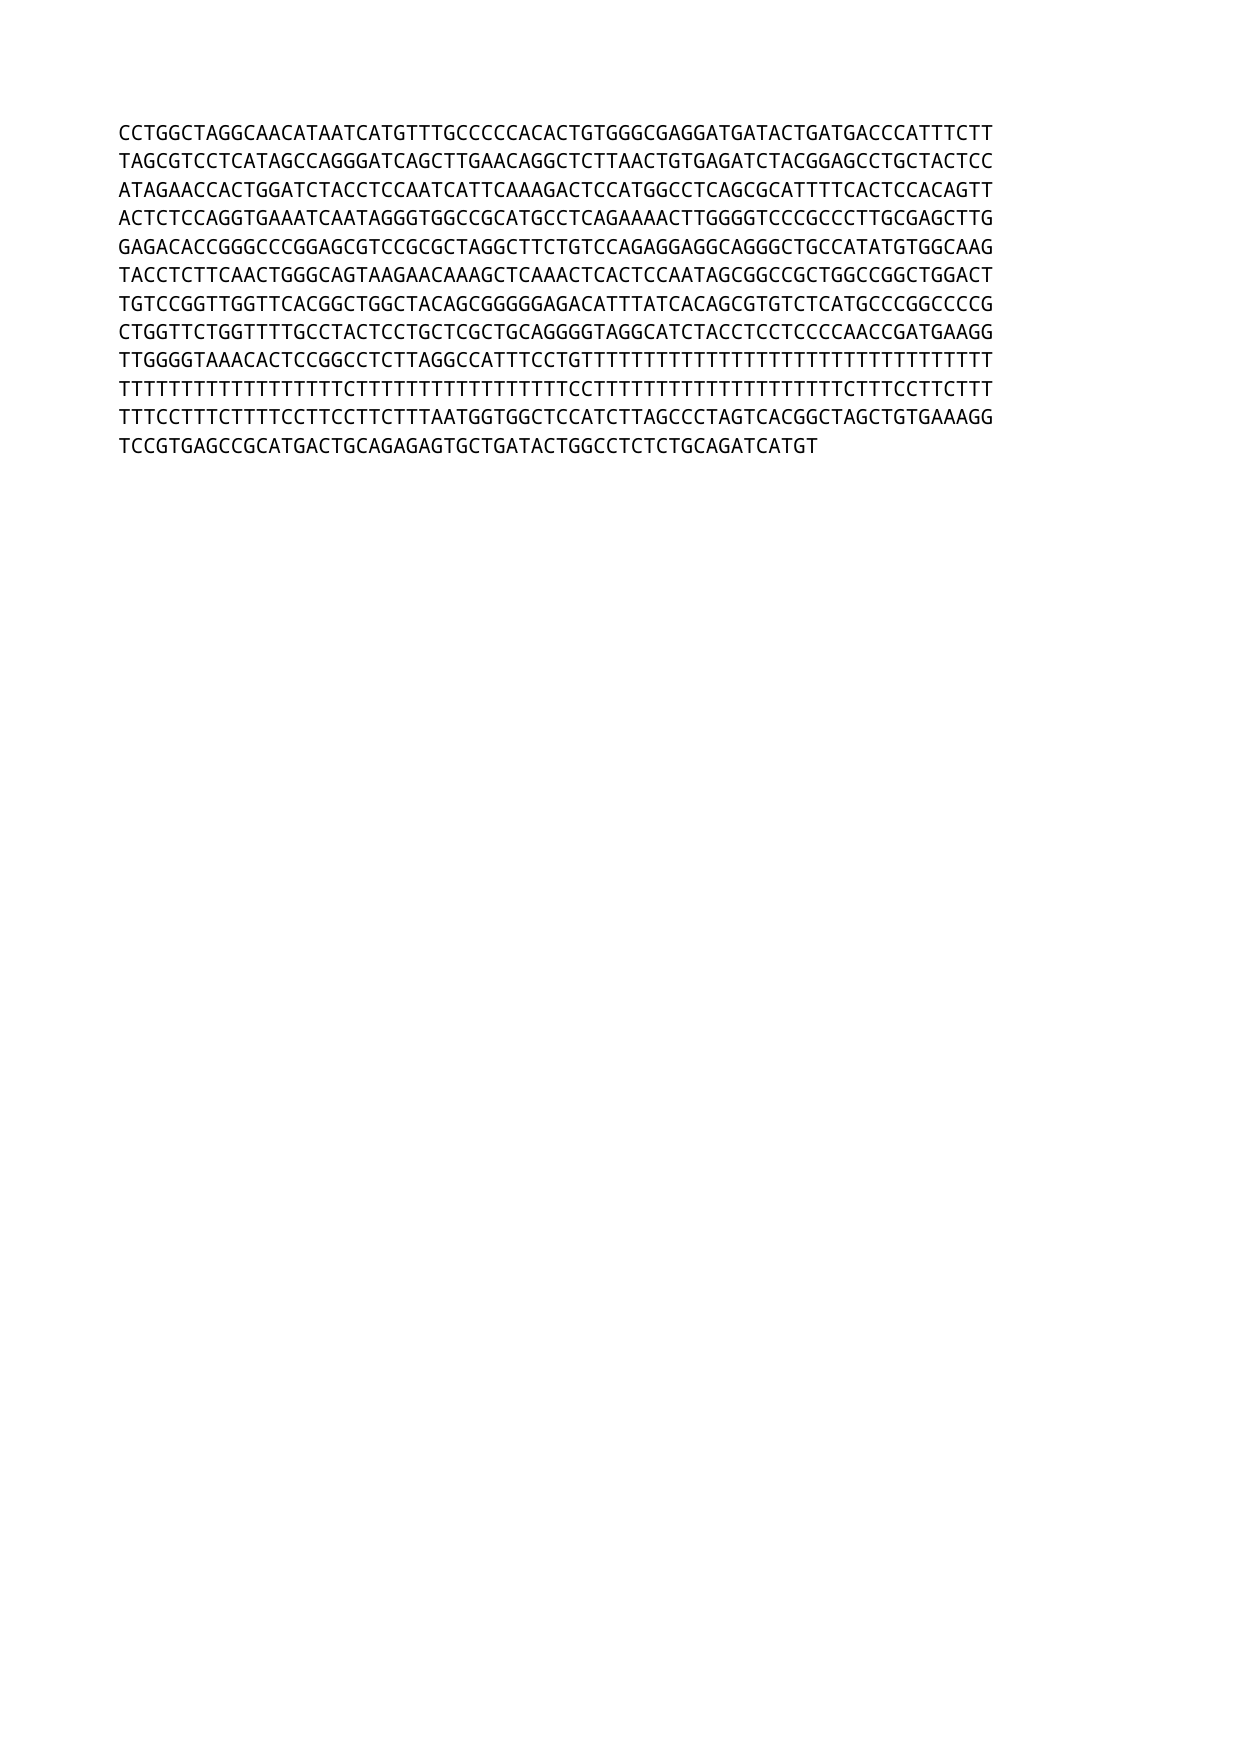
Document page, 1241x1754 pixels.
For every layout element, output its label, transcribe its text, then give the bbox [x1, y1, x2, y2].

text CTGGTTCTGGTTTTGCCTACTCCTGCTCGCTGCAGGGGTAGGCATCTACCTCCTCCCCAACCGATGAAGG [118, 317, 1122, 346]
text TTTTTTTTTTTTTTTTTTCTTTTTTTTTTTTTTTTTCCTTTTTTTTTTTTTTTTTTTTCTTTCCTTCTTT [118, 374, 1122, 402]
text CCTGGCTAGGCAACATAATCATGTTTGCCCCCACACTGTGGGCGAGGATGATACTGATGACCCATTTCTT [118, 118, 1122, 147]
text TACCTCTTCAACTGGGCAGTAAGAACAAAGCTCAAACTCACTCCAATAGCGGCCGCTGGCCGGCTGGACT [118, 260, 1122, 289]
text ACTCTCCAGGTGAAATCAATAGGGTGGCCGCATGCCTCAGAAAACTTGGGGTCCCGCCCTTGCGAGCTTG [118, 203, 1122, 232]
text TCCGTGAGCCGCATGACTGCAGAGAGTGCTGATACTGGCCTCTCTGCAGATCATGT [118, 431, 1122, 459]
text TTGGGGTAAACACTCCGGCCTCTTAGGCCATTTCCTGTTTTTTTTTTTTTTTTTTTTTTTTTTTTTTTTT [118, 346, 1122, 374]
text TGTCCGGTTGGTTCACGGCTGGCTACAGCGGGGGAGACATTTATCACAGCGTGTCTCATGCCCGGCCCCG [118, 289, 1122, 317]
text TTTCCTTTCTTTTCCTTCCTTCTTTAATGGTGGCTCCATCTTAGCCCTAGTCACGGCTAGCTGTGAAAGG [118, 402, 1122, 431]
text ATAGAACCACTGGATCTACCTCCAATCATTCAAAGACTCCATGGCCTCAGCGCATTTTCACTCCACAGTT [118, 175, 1122, 203]
text TAGCGTCCTCATAGCCAGGGATCAGCTTGAACAGGCTCTTAACTGTGAGATCTACGGAGCCTGCTACTCC [118, 147, 1122, 175]
text GAGACACCGGGCCCGGAGCGTCCGCGCTAGGCTTCTGTCCAGAGGAGGCAGGGCTGCCATATGTGGCAAG [118, 232, 1122, 260]
